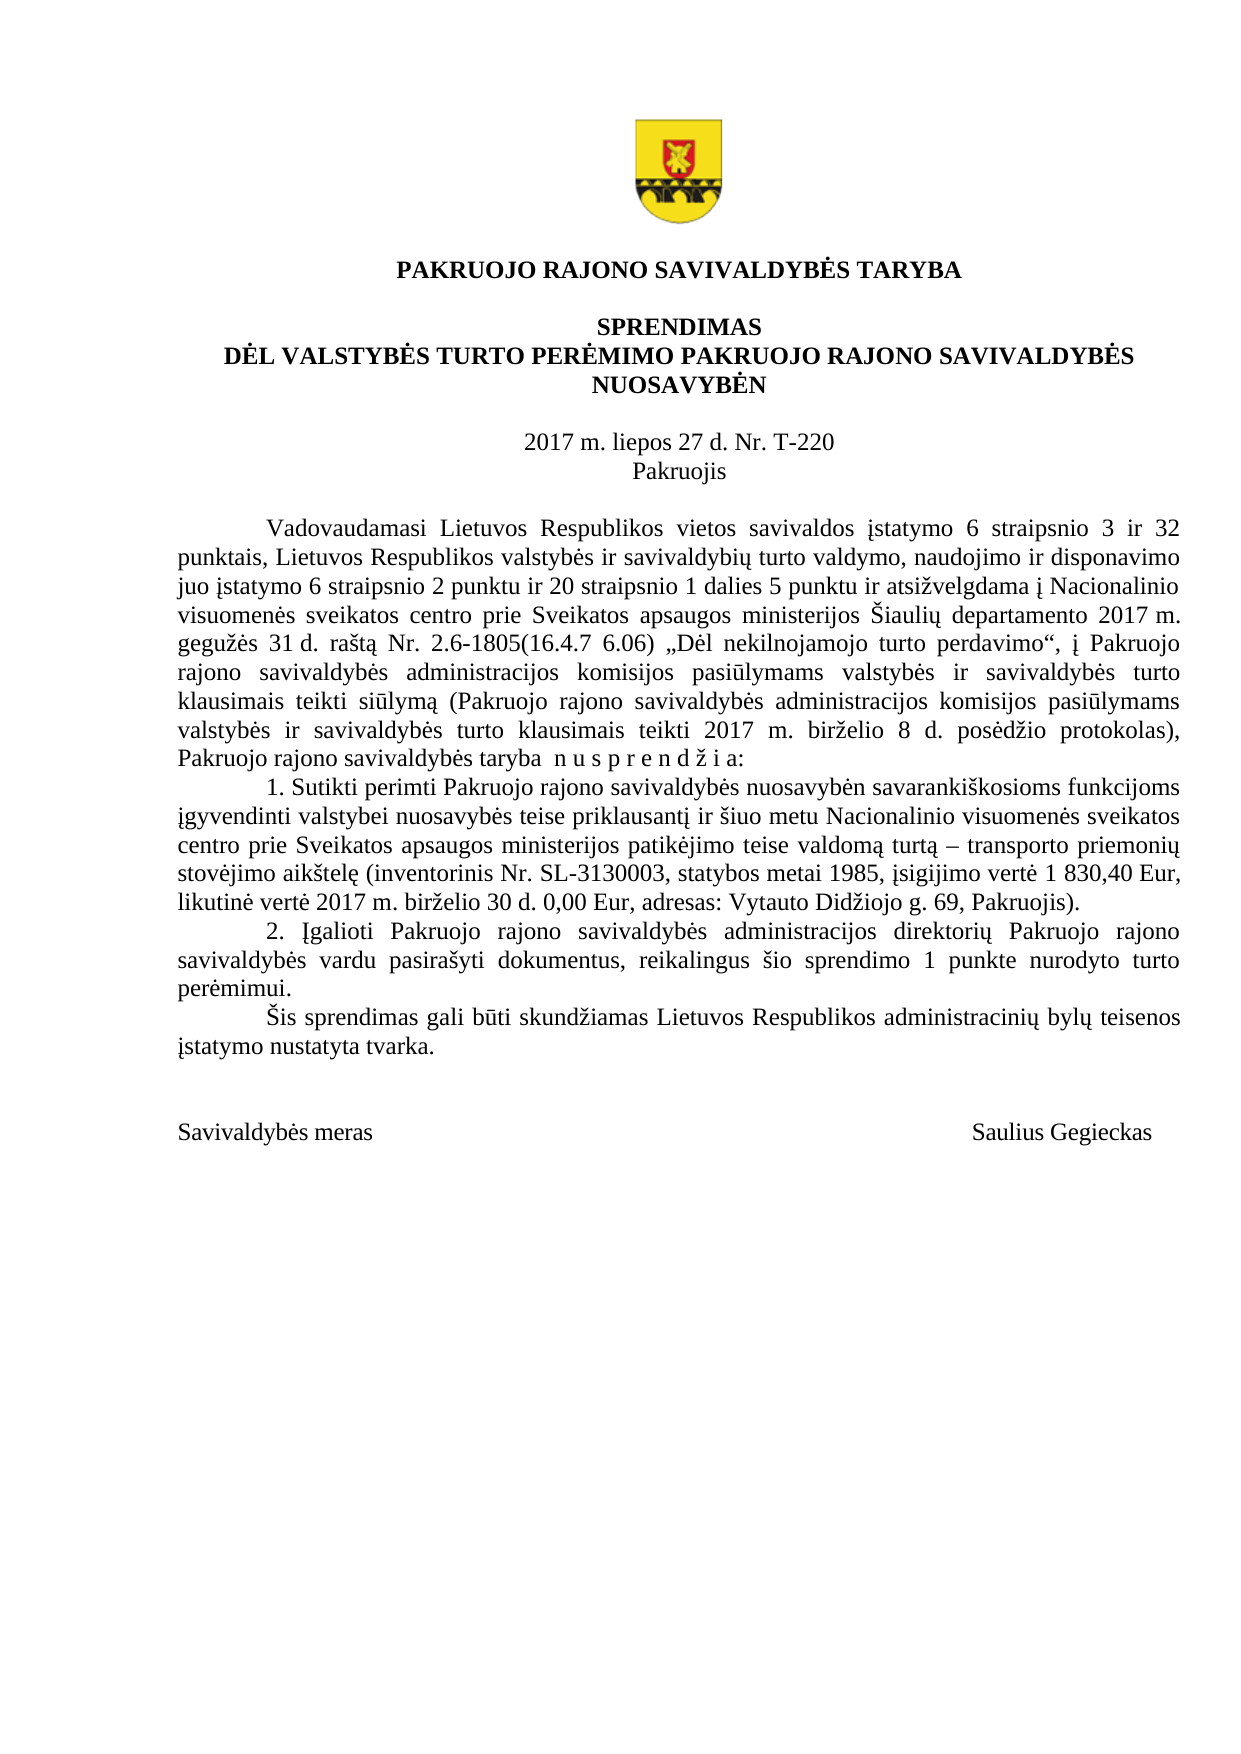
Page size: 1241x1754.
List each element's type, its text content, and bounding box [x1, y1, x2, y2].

text Savivaldybės meras Saulius Gegieckas [177, 1117, 1181, 1146]
text 1. Sutikti perimti Pakruojo rajono savivaldybės nuosavybėn savarankiškosioms funkcijoms įgyvendinti valstybei nuosavybės teise priklausantį ir šiuo metu Nacionalinio visuomenės sveikatos centro prie Sveikatos apsaugos ministerijos patikėjimo teise valdomą turtą – transporto priemonių stovėjimo aikštelę (inventorinis Nr. SL-3130003, statybos metai 1985, įsigijimo vertė 1 830,40 Eur, likutinė vertė 2017 m. birželio 30 d. 0,00 Eur, adresas: Vytauto Didžiojo g. 69, Pakruojis). [177, 772, 1181, 916]
text PAKRUOJO RAJONO SAVIVALDYBĖS TARYBA [177, 255, 1181, 283]
text Šis sprendimas gali būti skundžiamas Lietuvos Respublikos administracinių bylų teisenos įstatymo nustatyta tvarka. [177, 1002, 1181, 1060]
text Vadovaudamasi Lietuvos Respublikos vietos savivaldos įstatymo 6 straipsnio 3 ir 32 punktais, Lietuvos Respublikos valstybės ir savivaldybių turto valdymo, naudojimo ir disponavimo juo įstatymo 6 straipsnio 2 punktu ir 20 straipsnio 1 dalies 5 punktu ir atsižvelgdama į Nacionalinio visuomenės sveikatos centro prie Sveikatos apsaugos ministerijos Šiaulių departamento 2017 m. gegužės 31 d. raštą Nr. 2.6-1805(16.4.7 6.06) „Dėl nekilnojamojo turto perdavimo“, į Pakruojo rajono savivaldybės administracijos komisijos pasiūlymams valstybės ir savivaldybės turto klausimais teikti siūlymą (Pakruojo rajono savivaldybės administracijos komisijos pasiūlymams valstybės ir savivaldybės turto klausimais teikti 2017 m. birželio 8 d. posėdžio protokolas), Pakruojo rajono savivaldybės taryba n u s p r e n d ž i a: [177, 513, 1181, 772]
text 2017 m. liepos 27 d. Nr. T-220 [177, 427, 1181, 456]
text DĖL VALSTYBĖS TURTO PERĖMIMO PAKRUOJO RAJONO SAVIVALDYBĖS NUOSAVYBĖN [177, 341, 1181, 398]
text Pakruojis [177, 456, 1181, 485]
text 2. Įgalioti Pakruojo rajono savivaldybės administracijos direktorių Pakruojo rajono savivaldybės vardu pasirašyti dokumentus, reikalingus šio sprendimo 1 punkte nurodyto turto perėmimui. [177, 916, 1181, 1002]
text SPRENDIMAS [177, 312, 1181, 341]
